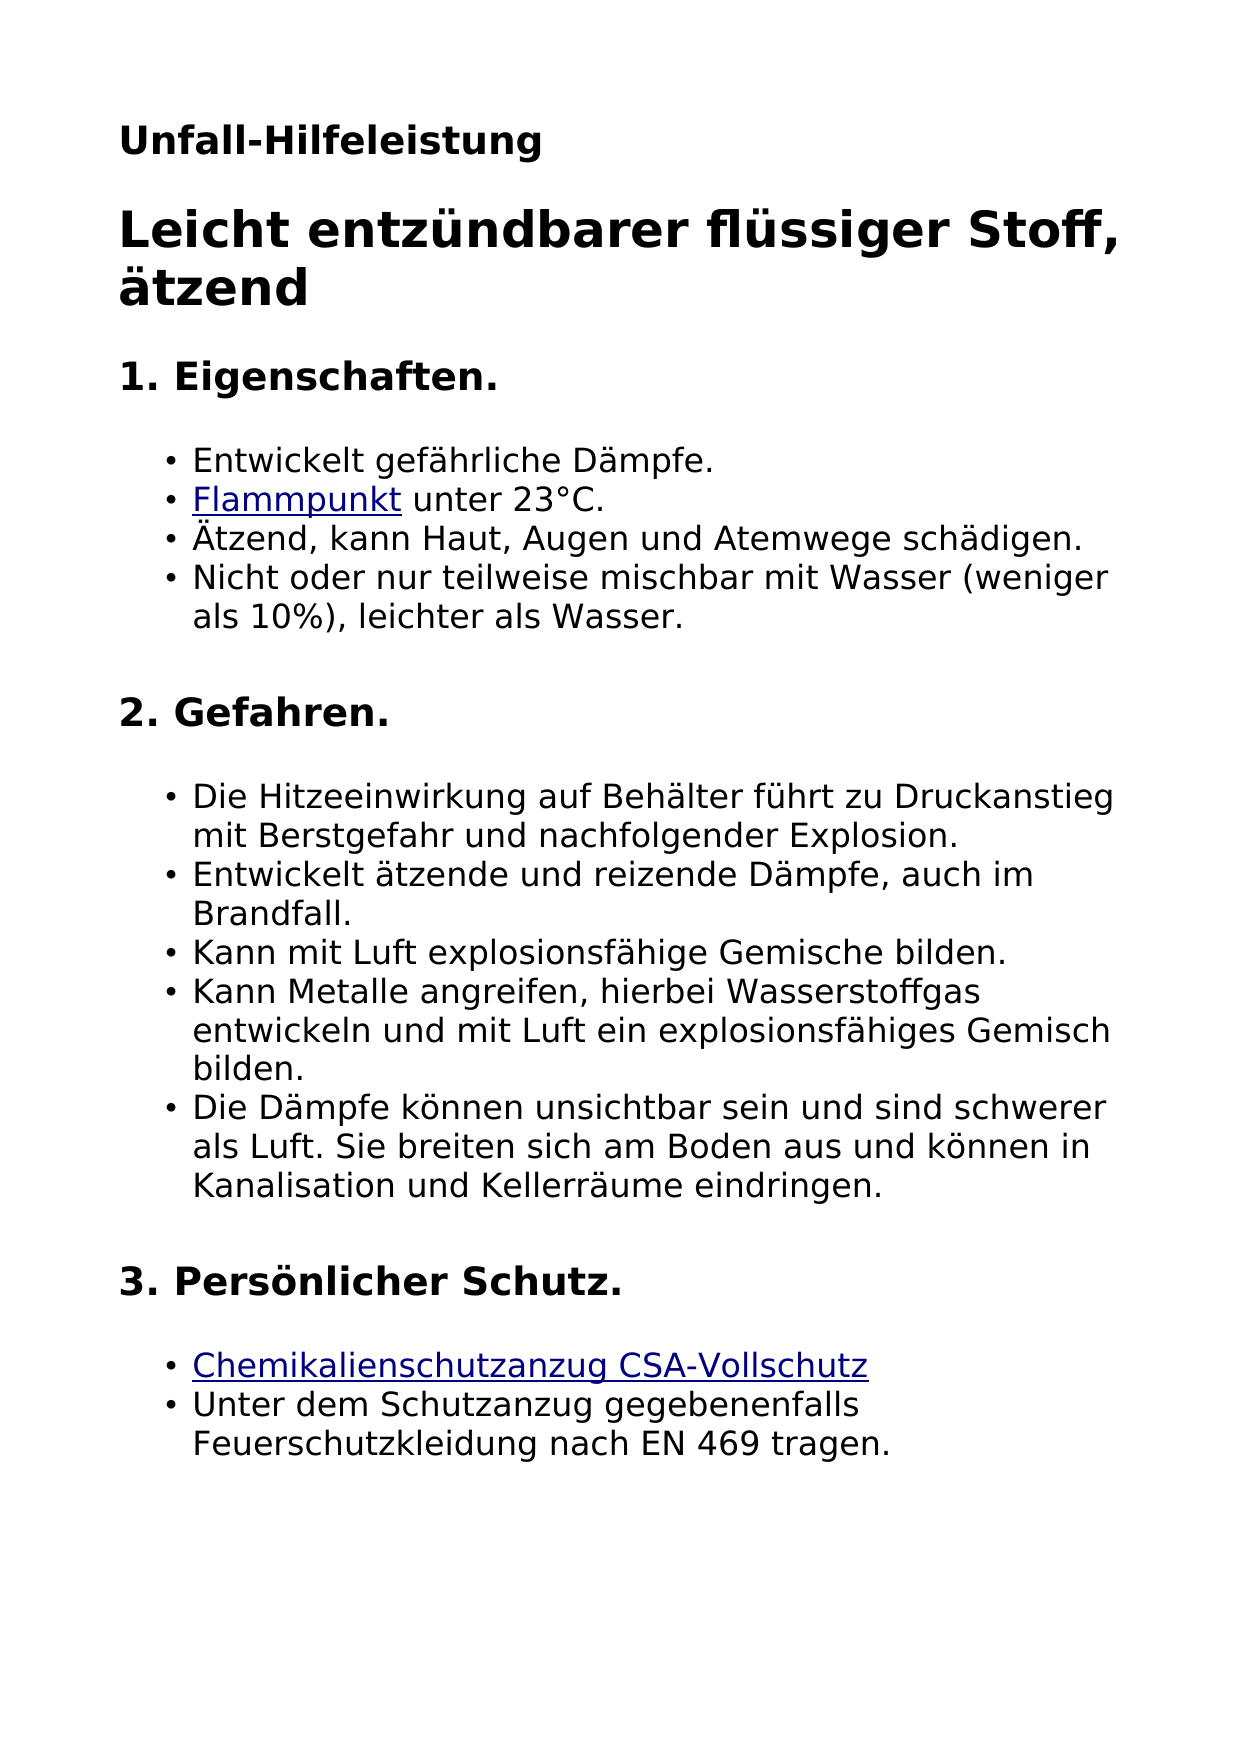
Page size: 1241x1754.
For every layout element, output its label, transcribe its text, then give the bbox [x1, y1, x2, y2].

list Die Hitzeeinwirkung auf Behälter führt zu Druckanstieg mit Berstgefahr und nachfolgender Explosion. [177, 778, 1122, 856]
list Die Dämpfe können unsichtbar sein und sind schwerer als Luft. Sie breiten sich am Boden aus und können in Kanalisation und Kellerräume eindringen. [177, 1089, 1122, 1205]
list Kann Metalle angreifen, hierbei Wasserstoffgas entwickeln und mit Luft ein explosionsfähiges Gemisch bilden. [177, 972, 1122, 1089]
list Nicht oder nur teilweise mischbar mit Wasser (weniger als 10%), leichter als Wasser. [177, 558, 1122, 636]
list Entwickelt ätzende und reizende Dämpfe, auch im Brandfall. [177, 856, 1122, 933]
subtitle 1. Eigenschaften. [118, 355, 1122, 400]
subtitle Leicht entzündbarer flüssiger Stoff, ätzend [118, 201, 1122, 317]
list Flammpunkt unter 23°C. [177, 481, 1122, 520]
subtitle 2. Gefahren. [118, 691, 1122, 736]
list Kann mit Luft explosionsfähige Gemische bilden. [177, 933, 1122, 972]
subtitle Unfall-Hilfeleistung [118, 118, 1122, 163]
list Unter dem Schutzanzug gegebenenfalls Feuerschutzkleidung nach EN 469 tragen. [177, 1386, 1122, 1463]
list Ätzend, kann Haut, Augen und Atemwege schädigen. [177, 520, 1122, 558]
list Entwickelt gefährliche Dämpfe. [177, 442, 1122, 481]
subtitle 3. Persönlicher Schutz. [118, 1260, 1122, 1305]
list Chemikalienschutzanzug CSA-Vollschutz [177, 1347, 1122, 1386]
